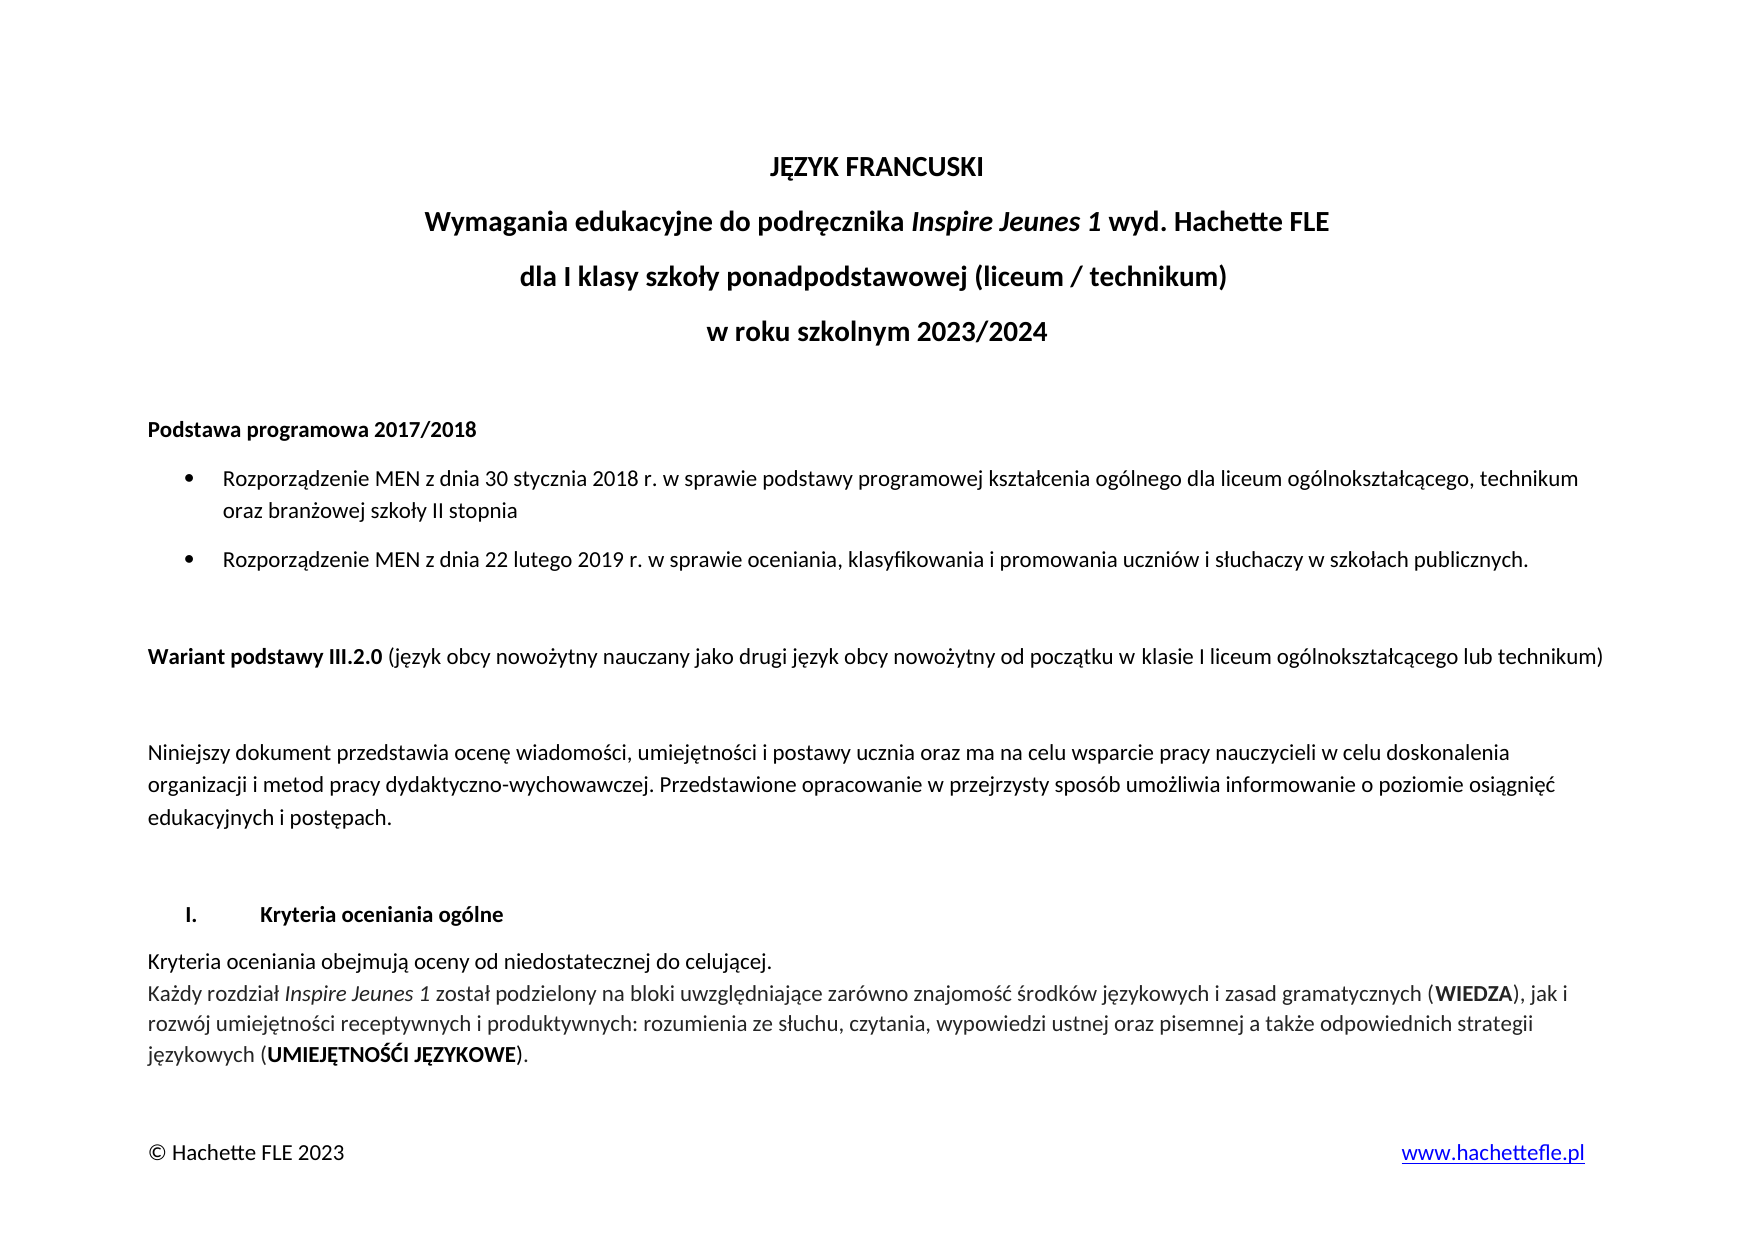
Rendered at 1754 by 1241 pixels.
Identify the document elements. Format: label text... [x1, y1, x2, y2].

list Rozporządzenie MEN z dnia 30 stycznia 2018 r. w sprawie podstawy programowej kształcenia ogólnego dla liceum ogólnokształcącego, technikum oraz branżowej szkoły II stopnia [185, 464, 1606, 524]
text Niniejszy dokument przedstawia ocenę wiadomości, umiejętności i postawy ucznia oraz ma na celu wsparcie pracy nauczycieli w celu doskonalenia organizacji i metod pracy dydaktyczno-wychowawczej. Przedstawione opracowanie w przejrzysty sposób umożliwia informowanie o poziomie osiągnięć edukacyjnych i postępach. [148, 738, 1606, 831]
text Wariant podstawy III.2.0 (język obcy nowożytny nauczany jako drugi język obcy nowożytny od początku w klasie I liceum ogólnokształcącego lub technikum) [148, 642, 1606, 671]
text Każdy rozdział Inspire Jeunes 1 został podzielony na bloki uwzględniające zarówno znajomość środków językowych i zasad gramatycznych (WIEDZA), jak i rozwój umiejętności receptywnych i produktywnych: rozumienia ze słuchu, czytania, wypowiedzi ustnej oraz pisemnej a także odpowiednich strategii językowych (UMIEJĘTNOŚĆI JĘZYKOWE). [148, 979, 1606, 1068]
text w roku szkolnym 2023/2024 [148, 313, 1606, 348]
text JĘZYK FRANCUSKI [148, 148, 1606, 183]
list Rozporządzenie MEN z dnia 22 lutego 2019 r. w sprawie oceniania, klasyfikowania i promowania uczniów i słuchaczy w szkołach publicznych. [185, 545, 1606, 573]
list Kryteria oceniania ogólne [185, 900, 1606, 928]
text dla I klasy szkoły ponadpodstawowej (liceum / technikum) [148, 258, 1606, 293]
title Kryteria oceniania obejmują oceny od niedostatecznej do celującej. [148, 947, 1606, 975]
text Wymagania edukacyjne do podręcznika Inspire Jeunes 1 wyd. Hachette FLE [148, 203, 1606, 238]
text Podstawa programowa 2017/2018 [148, 415, 1606, 443]
